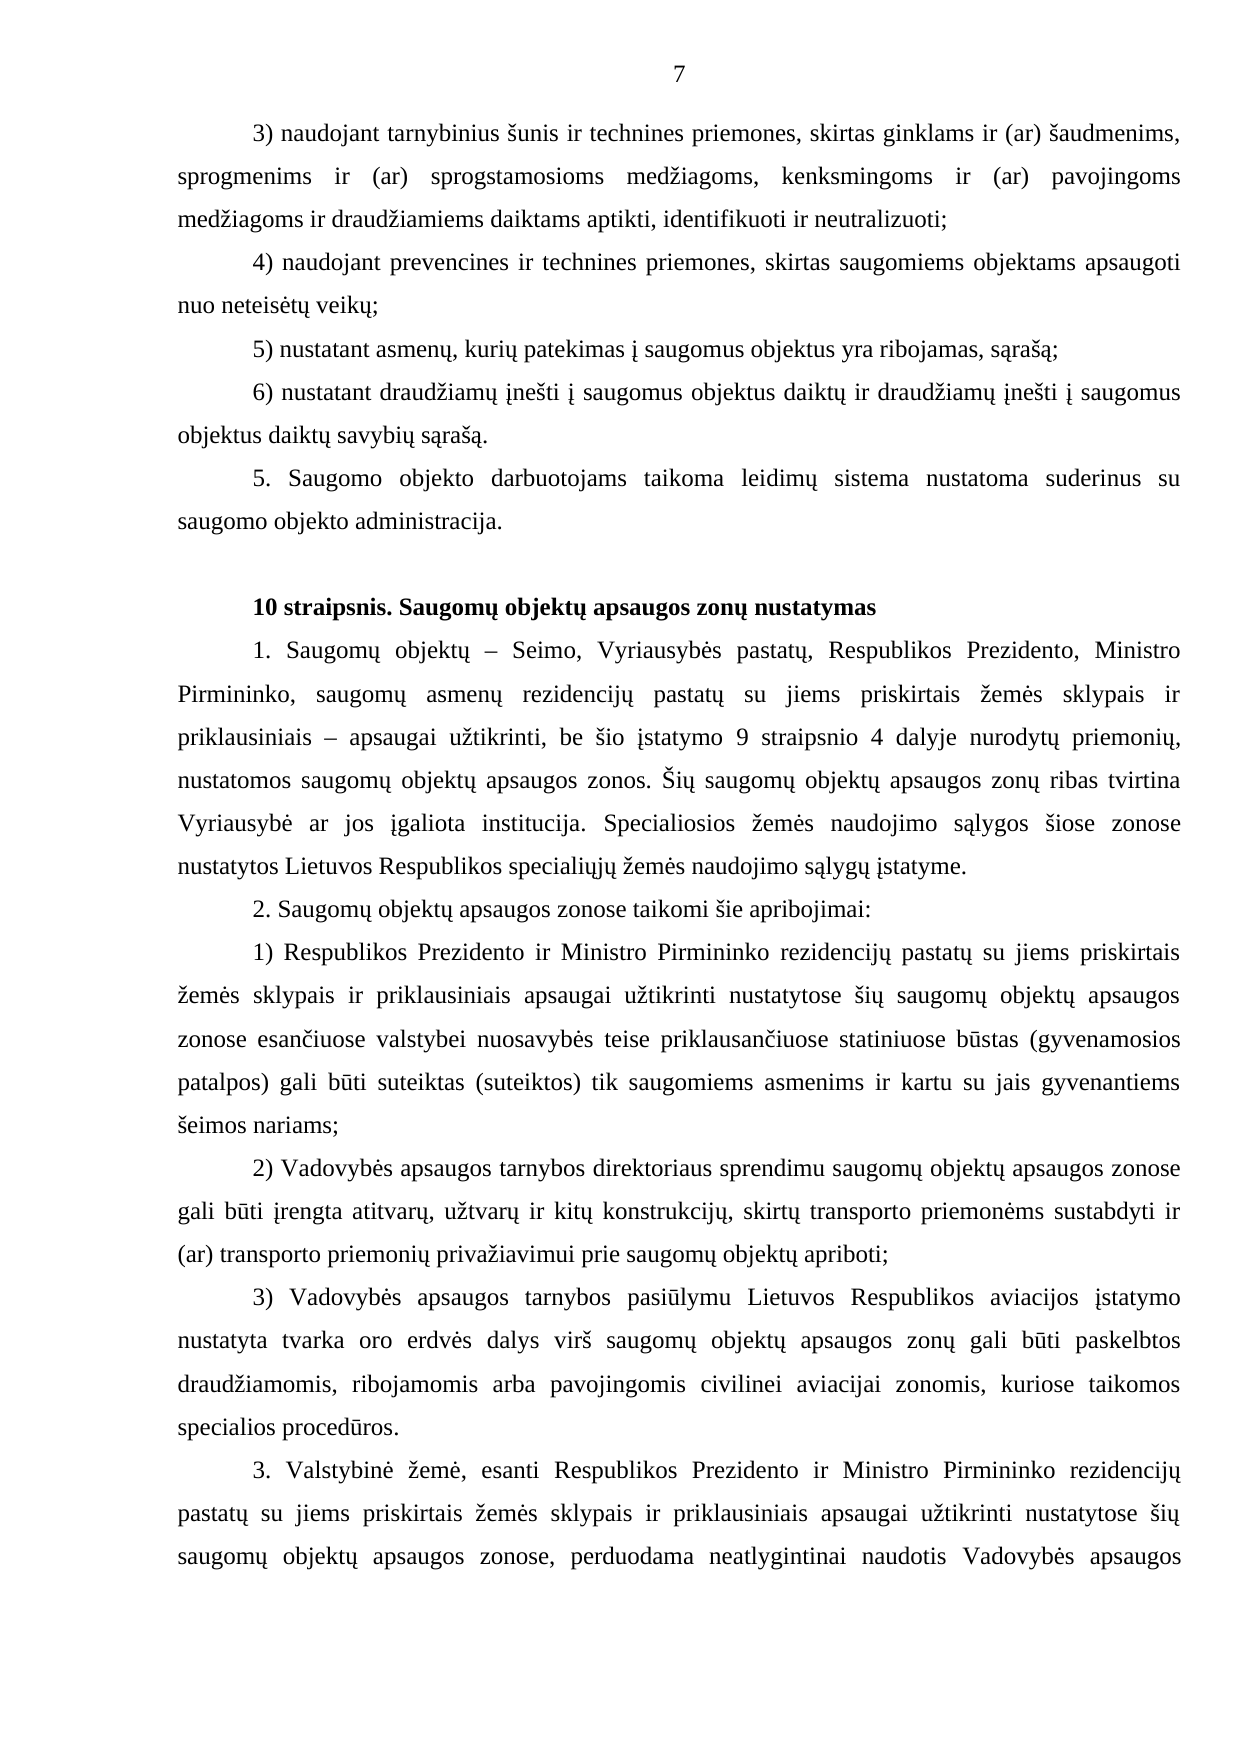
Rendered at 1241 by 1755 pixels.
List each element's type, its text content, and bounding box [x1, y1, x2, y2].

text 2) Vadovybės apsaugos tarnybos direktoriaus sprendimu saugomų objektų apsaugos zonose gali būti įrengta atitvarų, užtvarų ir kitų konstrukcijų, skirtų transporto priemonėms sustabdyti ir (ar) transporto priemonių privažiavimui prie saugomų objektų apriboti; [177, 1153, 1181, 1268]
text 6) nustatant draudžiamų įnešti į saugomus objektus daiktų ir draudžiamų įnešti į saugomus objektus daiktų savybių sąrašą. [177, 377, 1181, 449]
text 4) naudojant prevencines ir technines priemones, skirtas saugomiems objektams apsaugoti nuo neteisėtų veikų; [177, 247, 1181, 319]
text 1. Saugomų objektų – Seimo, Vyriausybės pastatų, Respublikos Prezidento, Ministro Pirmininko, saugomų asmenų rezidencijų pastatų su jiems priskirtais žemės sklypais ir priklausiniais – apsaugai užtikrinti, be šio įstatymo 9 straipsnio 4 dalyje nurodytų priemonių, nustatomos saugomų objektų apsaugos zonos. Šių saugomų objektų apsaugos zonų ribas tvirtina Vyriausybė ar jos įgaliota institucija. Specialiosios žemės naudojimo sąlygos šiose zonose nustatytos Lietuvos Respublikos specialiųjų žemės naudojimo sąlygų įstatyme. [177, 636, 1181, 880]
text 3. Valstybinė žemė, esanti Respublikos Prezidento ir Ministro Pirmininko rezidencijų pastatų su jiems priskirtais žemės sklypais ir priklausiniais apsaugai užtikrinti nustatytose šių saugomų objektų apsaugos zonose, perduodama neatlygintinai naudotis Vadovybės apsaugos [177, 1455, 1181, 1570]
text 3) Vadovybės apsaugos tarnybos pasiūlymu Lietuvos Respublikos aviacijos įstatymo nustatyta tvarka oro erdvės dalys virš saugomų objektų apsaugos zonų gali būti paskelbtos draudžiamomis, ribojamomis arba pavojingomis civilinei aviacijai zonomis, kuriose taikomos specialios procedūros. [177, 1282, 1181, 1441]
text 10 straipsnis. Saugomų objektų apsaugos zonų nustatymas [177, 592, 1181, 621]
text 3) naudojant tarnybinius šunis ir technines priemones, skirtas ginklams ir (ar) šaudmenims, sprogmenims ir (ar) sprogstamosioms medžiagoms, kenksmingoms ir (ar) pavojingoms medžiagoms ir draudžiamiems daiktams aptikti, identifikuoti ir neutralizuoti; [177, 118, 1181, 233]
text 2. Saugomų objektų apsaugos zonose taikomi šie apribojimai: [177, 894, 1181, 923]
text 1) Respublikos Prezidento ir Ministro Pirmininko rezidencijų pastatų su jiems priskirtais žemės sklypais ir priklausiniais apsaugai užtikrinti nustatytose šių saugomų objektų apsaugos zonose esančiuose valstybei nuosavybės teise priklausančiuose statiniuose būstas (gyvenamosios patalpos) gali būti suteiktas (suteiktos) tik saugomiems asmenims ir kartu su jais gyvenantiems šeimos nariams; [177, 937, 1181, 1139]
text 5. Saugomo objekto darbuotojams taikoma leidimų sistema nustatoma suderinus su saugomo objekto administracija. [177, 463, 1181, 535]
text 5) nustatant asmenų, kurių patekimas į saugomus objektus yra ribojamas, sąrašą; [177, 334, 1181, 362]
